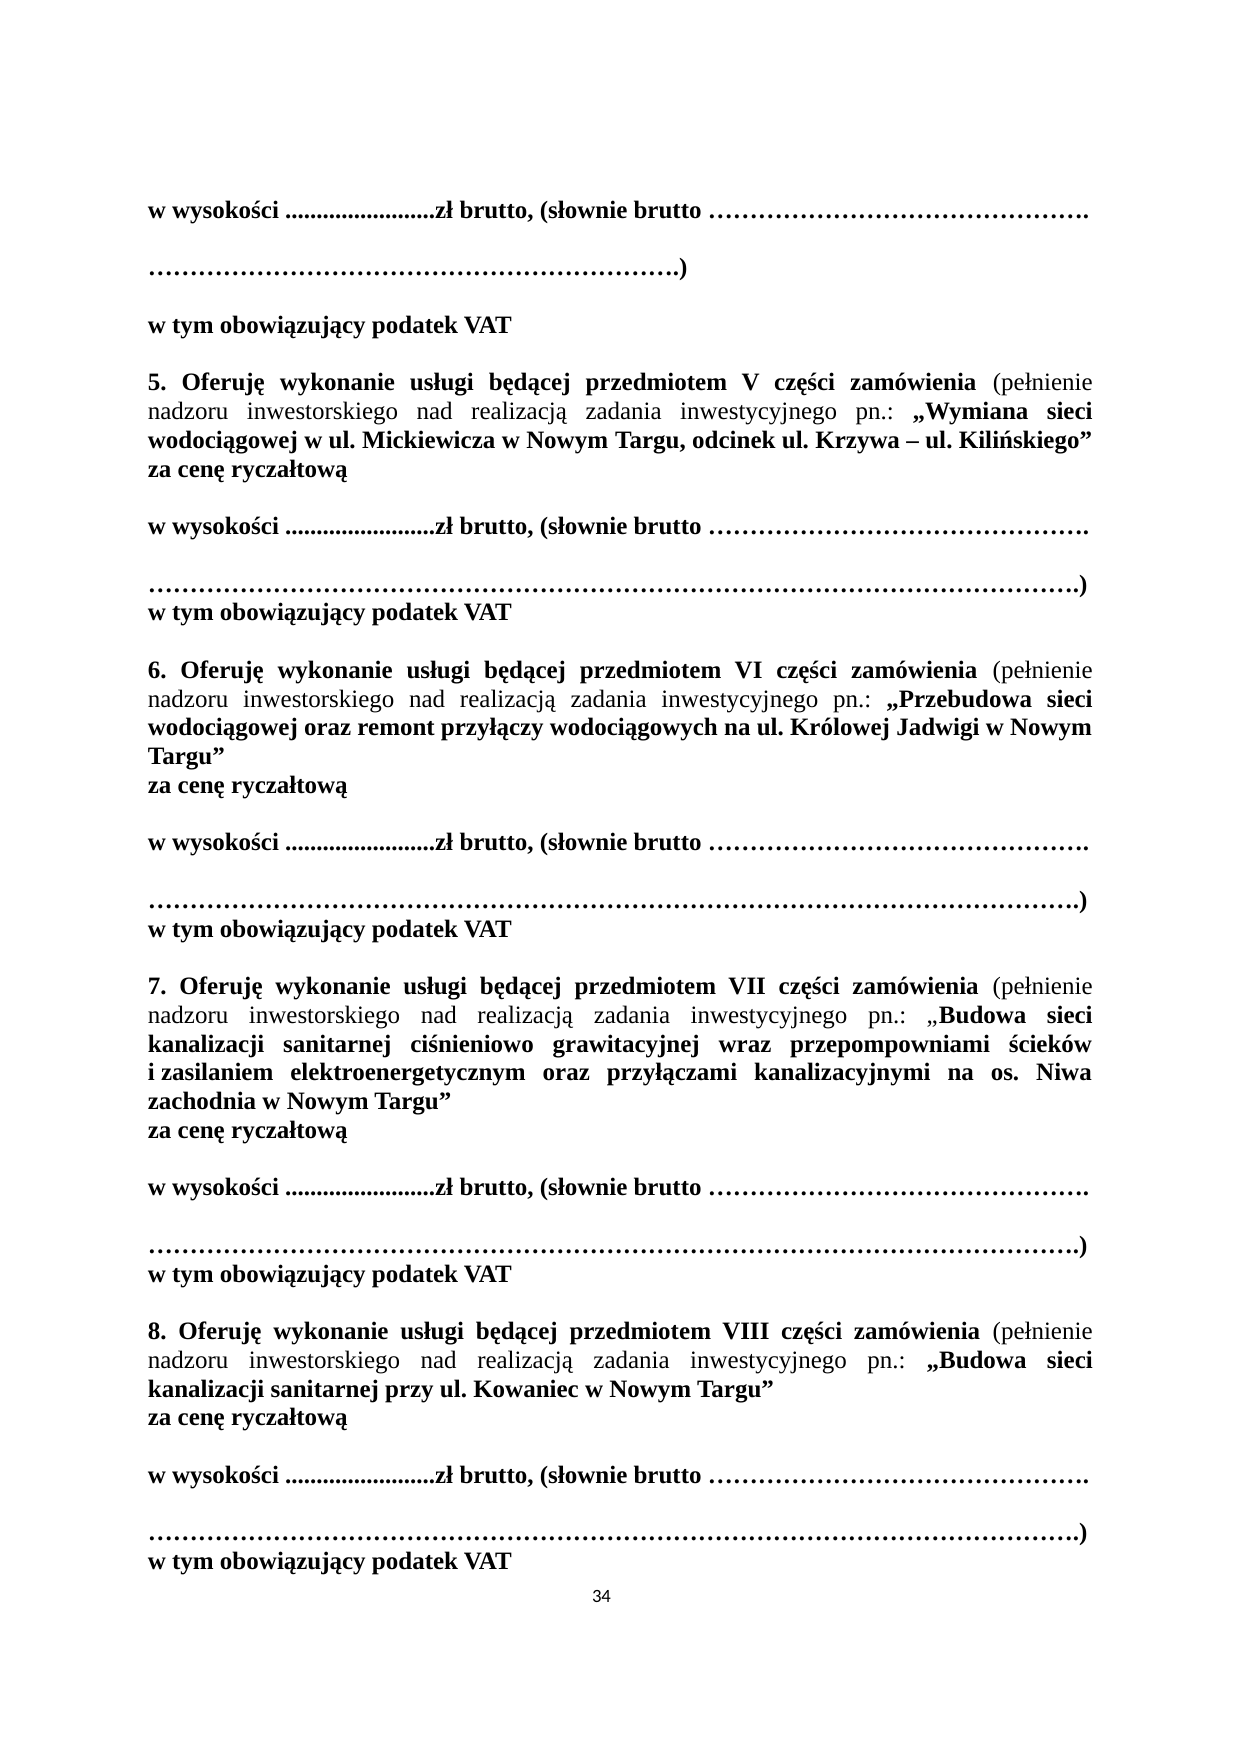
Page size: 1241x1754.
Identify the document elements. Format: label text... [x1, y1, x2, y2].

text w tym obowiązujący podatek VAT [148, 310, 1093, 339]
text w wysokości ........................zł brutto, (słownie brutto ………………………………………. [148, 827, 1093, 856]
text za cenę ryczałtową [148, 1402, 1093, 1431]
text w tym obowiązujący podatek VAT [148, 1546, 1093, 1575]
text ………………………………………………………………………………………………….) [148, 569, 1093, 597]
text w tym obowiązujący podatek VAT [148, 1259, 1093, 1287]
text ……………………………………………………….) [148, 252, 1093, 281]
text 6. Oferuję wykonanie usługi będącej przedmiotem VI części zamówienia (pełnienie nadzoru inwestorskiego nad realizacją zadania inwestycyjnego pn.: „Przebudowa sieci wodociągowej oraz remont przyłączy wodociągowych na ul. Królowej Jadwigi w Nowym Targu” [148, 655, 1093, 770]
text za cenę ryczałtową [148, 1115, 1093, 1144]
text w wysokości ........................zł brutto, (słownie brutto ………………………………………. [148, 511, 1093, 540]
text w tym obowiązujący podatek VAT [148, 597, 1093, 626]
text w wysokości ........................zł brutto, (słownie brutto ………………………………………. [148, 1172, 1093, 1201]
text za cenę ryczałtową [148, 770, 1093, 799]
text ………………………………………………………………………………………………….) [148, 885, 1093, 914]
text ………………………………………………………………………………………………….) [148, 1517, 1093, 1546]
text 8. Oferuję wykonanie usługi będącej przedmiotem VIII części zamówienia (pełnienie nadzoru inwestorskiego nad realizacją zadania inwestycyjnego pn.: „Budowa sieci kanalizacji sanitarnej przy ul. Kowaniec w Nowym Targu” [148, 1316, 1093, 1402]
text 7. Oferuję wykonanie usługi będącej przedmiotem VII części zamówienia (pełnienie nadzoru inwestorskiego nad realizacją zadania inwestycyjnego pn.: „Budowa sieci kanalizacji sanitarnej ciśnieniowo grawitacyjnej wraz przepompowniami ścieków i zasilaniem elektroenergetycznym oraz przyłączami kanalizacyjnymi na os. Niwa zachodnia w Nowym Targu” [148, 971, 1093, 1115]
text ………………………………………………………………………………………………….) [148, 1230, 1093, 1259]
text w wysokości ........................zł brutto, (słownie brutto ………………………………………. [148, 195, 1093, 224]
text w wysokości ........................zł brutto, (słownie brutto ………………………………………. [148, 1460, 1093, 1489]
text w tym obowiązujący podatek VAT [148, 914, 1093, 942]
text 5. Oferuję wykonanie usługi będącej przedmiotem V części zamówienia (pełnienie nadzoru inwestorskiego nad realizacją zadania inwestycyjnego pn.: „Wymiana sieci wodociągowej w ul. Mickiewicza w Nowym Targu, odcinek ul. Krzywa – ul. Kilińskiego” za cenę ryczałtową [148, 367, 1093, 482]
